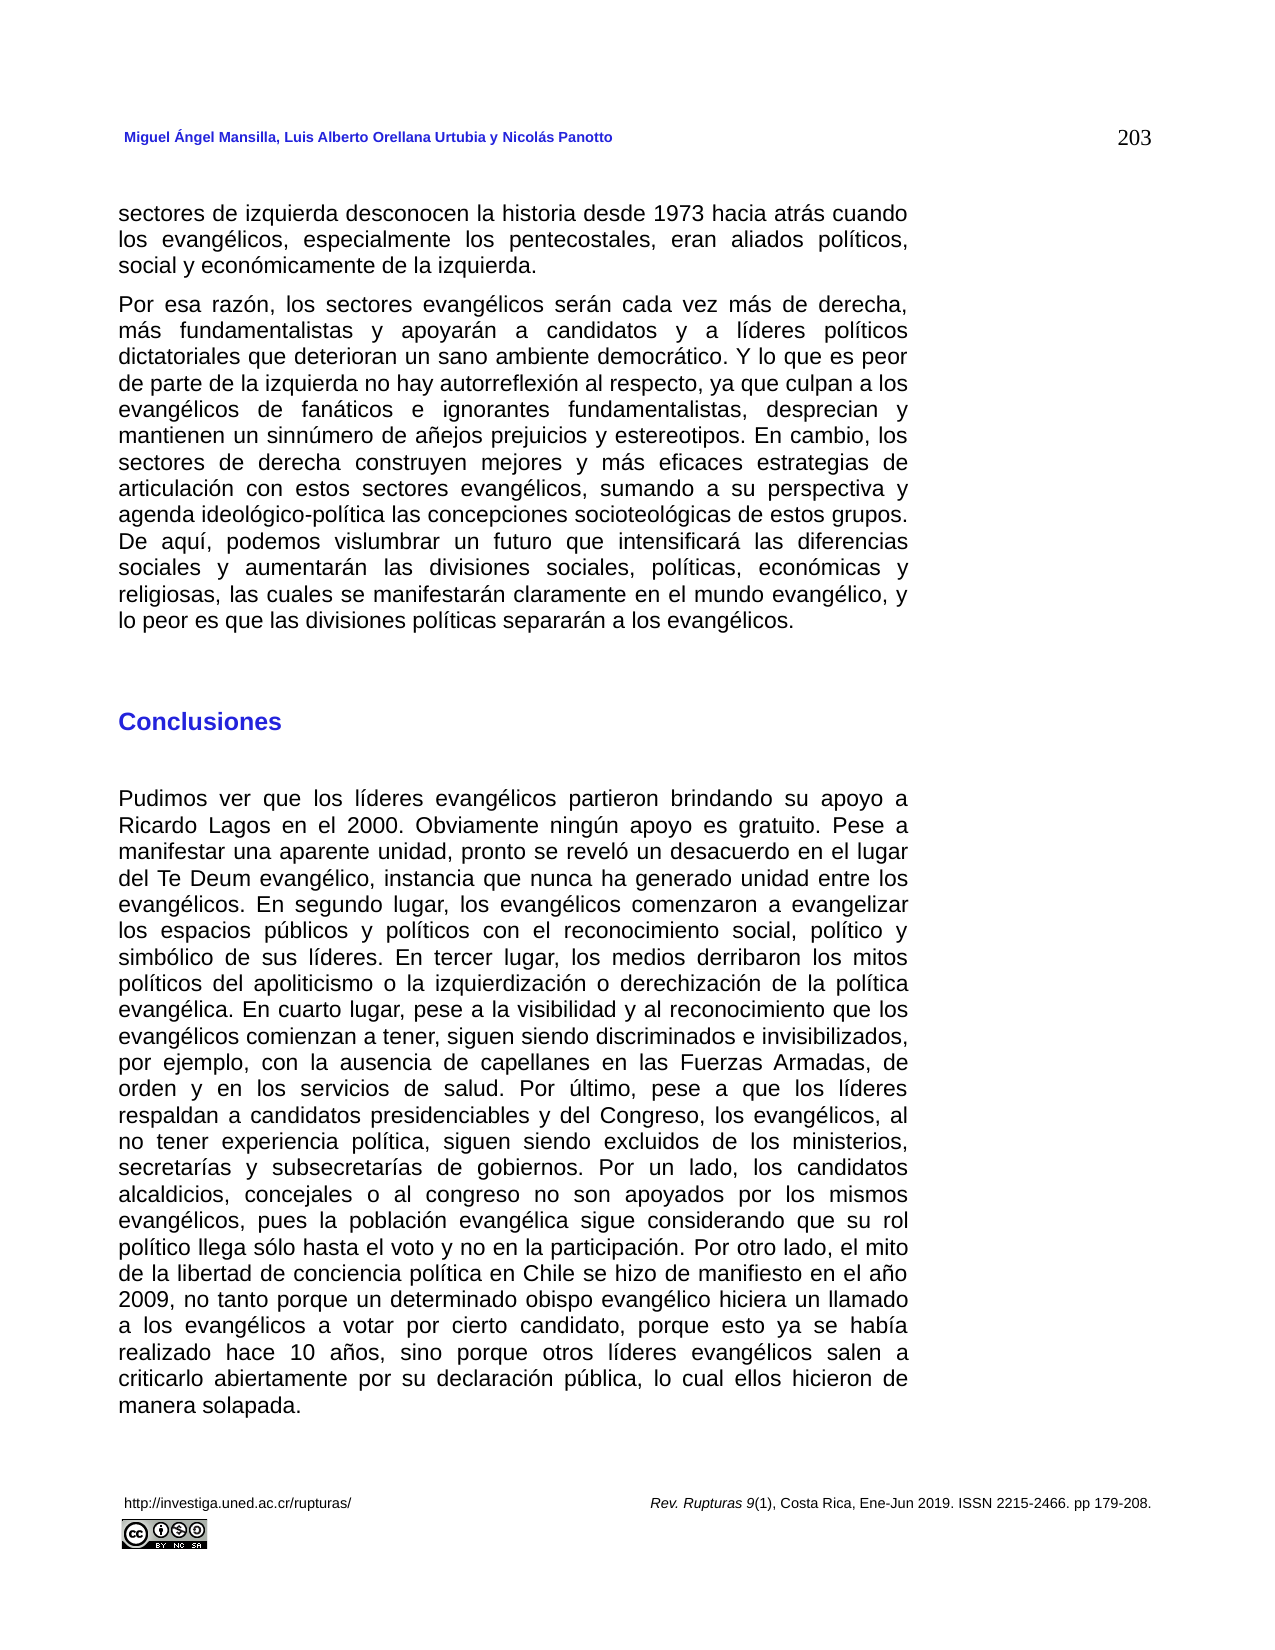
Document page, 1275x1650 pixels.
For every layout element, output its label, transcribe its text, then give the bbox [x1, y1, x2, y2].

picture [121, 1519, 208, 1549]
subtitle Conclusiones [118, 707, 909, 736]
text sectores de izquierda desconocen la historia desde 1973 hacia atrás cuando los evangélicos, especialmente los pentecostales, eran aliados políticos, social y económicamente de la izquierda. [118, 200, 909, 279]
text Por esa razón, los sectores evangélicos serán cada vez más de derecha, más fundamentalistas y apoyarán a candidatos y a líderes políticos dictatoriales que deterioran un sano ambiente democrático. Y lo que es peor de parte de la izquierda no hay autorreflexión al respecto, ya que culpan a los evangélicos de fanáticos e ignorantes fundamentalistas, desprecian y mantienen un sinnúmero de añejos prejuicios y estereotipos. En cambio, los sectores de derecha construyen mejores y más eficaces estrategias de articulación con estos sectores evangélicos, sumando a su perspectiva y agenda ideológico-política las concepciones socioteológicas de estos grupos. De aquí, podemos vislumbrar un futuro que intensificará las diferencias sociales y aumentarán las divisiones sociales, políticas, económicas y religiosas, las cuales se manifestarán claramente en el mundo evangélico, y lo peor es que las divisiones políticas separarán a los evangélicos. [118, 291, 909, 633]
text Pudimos ver que los líderes evangélicos partieron brindando su apoyo a Ricardo Lagos en el 2000. Obviamente ningún apoyo es gratuito. Pese a manifestar una aparente unidad, pronto se reveló un desacuerdo en el lugar del Te Deum evangélico, instancia que nunca ha generado unidad entre los evangélicos. En segundo lugar, los evangélicos comenzaron a evangelizar los espacios públicos y políticos con el reconocimiento social, político y simbólico de sus líderes. En tercer lugar, los medios derribaron los mitos políticos del apoliticismo o la izquierdización o derechización de la política evangélica. En cuarto lugar, pese a la visibilidad y al reconocimiento que los evangélicos comienzan a tener, siguen siendo discriminados e invisibilizados, por ejemplo, con la ausencia de capellanes en las Fuerzas Armadas, de orden y en los servicios de salud. Por último, pese a que los líderes respaldan a candidatos presidenciables y del Congreso, los evangélicos, al no tener experiencia política, siguen siendo excluidos de los ministerios, secretarías y subsecretarías de gobiernos. Por un lado, los candidatos alcaldicios, concejales o al congreso no son apoyados por los mismos evangélicos, pues la población evangélica sigue considerando que su rol político llega sólo hasta el voto y no en la participación. Por otro lado, el mito de la libertad de conciencia política en Chile se hizo de manifiesto en el año 2009, no tanto porque un determinado obispo evangélico hiciera un llamado a los evangélicos a votar por cierto candidato, porque esto ya se había realizado hace 10 años, sino porque otros líderes evangélicos salen a criticarlo abiertamente por su declaración pública, lo cual ellos hicieron de manera solapada. [118, 785, 909, 1418]
